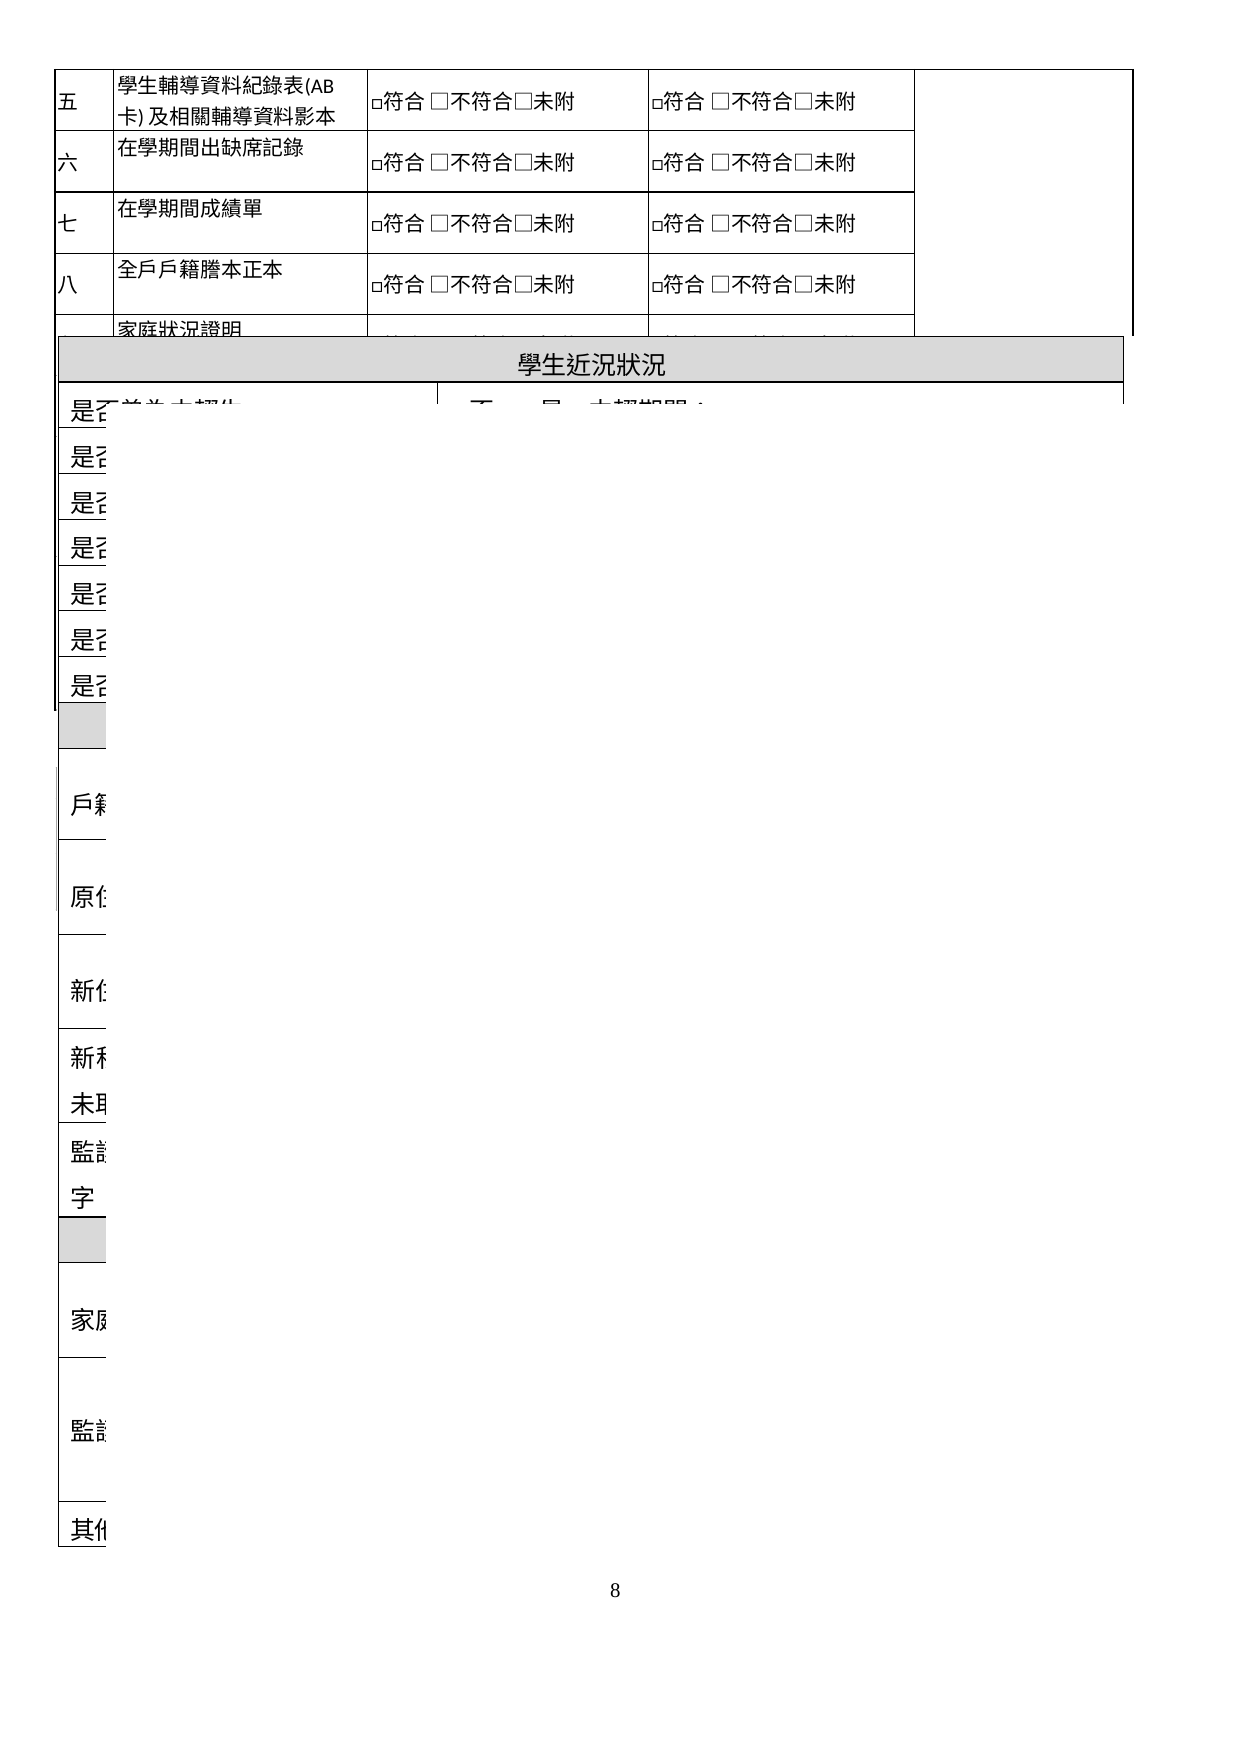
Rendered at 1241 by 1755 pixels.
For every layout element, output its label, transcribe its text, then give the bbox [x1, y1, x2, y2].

table_cell 在學期間出缺席記錄 [114, 131, 367, 191]
table_header 學生近況狀況 [59, 337, 1123, 381]
table_cell □符合 □不符合□未附 [649, 131, 914, 191]
table_cell 是否為少年事件處理法之虞犯 [59, 428, 106, 473]
table_cell 家庭經濟現況 [59, 1218, 106, 1262]
table_cell 是否曾就讀特殊班 [59, 657, 106, 702]
table_cell [915, 70, 1132, 336]
table_cell □符合 □不符合□未附 [649, 193, 914, 252]
table_cell □是，中輟期間： [511, 383, 724, 404]
table_cell □符合 □不符合□未附 [368, 193, 648, 252]
table_cell 全戶戶籍謄本正本 [114, 254, 367, 314]
table_cell □符合 □不符合□未附 [649, 254, 914, 314]
table_cell 新住民子女 [59, 935, 106, 1028]
table_cell 七 [56, 193, 113, 252]
table_cell 是否曾為中輟生 [59, 383, 437, 427]
table_cell 學生輔導資料紀錄表(AB卡) 及相關輔導資料影本 [114, 70, 367, 130]
table_cell □否 [438, 383, 511, 404]
table_cell 戶籍狀況 [59, 749, 106, 839]
table_cell 原住民子女 [59, 840, 106, 934]
table_cell 五 [56, 70, 113, 130]
table_cell 八 [56, 254, 113, 314]
table_cell □符合 □不符合□未附 [368, 315, 648, 336]
table_cell 是否患精神、重大或慢性疾病 [59, 520, 106, 564]
table_cell 監護人工作狀況 [59, 1358, 106, 1501]
table_cell □符合 □不符合□未附 [368, 254, 648, 314]
table_cell 是否曾受少年事件處理法之審理 [59, 474, 106, 519]
table_cell 其他 [59, 1502, 106, 1546]
table_cell 在學期間成績單 [114, 193, 367, 252]
table_cell 新移民子女(父母未取得本國籍) [59, 1029, 106, 1122]
table_cell 監護人或家長不識字 [59, 1123, 106, 1216]
table_cell □符合 □不符合□未附 [368, 131, 648, 191]
table_cell 是否屬身心障礙並領有手冊 [59, 566, 106, 610]
table_cell 九 [56, 315, 113, 336]
table_cell 家庭經濟狀況 [59, 1263, 106, 1357]
table_cell 是否具有學習障礙學生身份 [59, 611, 106, 656]
table_cell 家庭狀況證明 [114, 315, 367, 336]
table_cell □符合 □不符合□未附 [649, 70, 914, 130]
table_cell [724, 383, 836, 404]
table_cell [836, 383, 1123, 404]
table_cell □符合 □不符合□未附 [368, 70, 648, 130]
table_cell 戶籍身分現況 [59, 703, 106, 748]
table_cell 六 [56, 131, 113, 191]
table_cell □符合 □不符合□未附 [649, 315, 914, 336]
